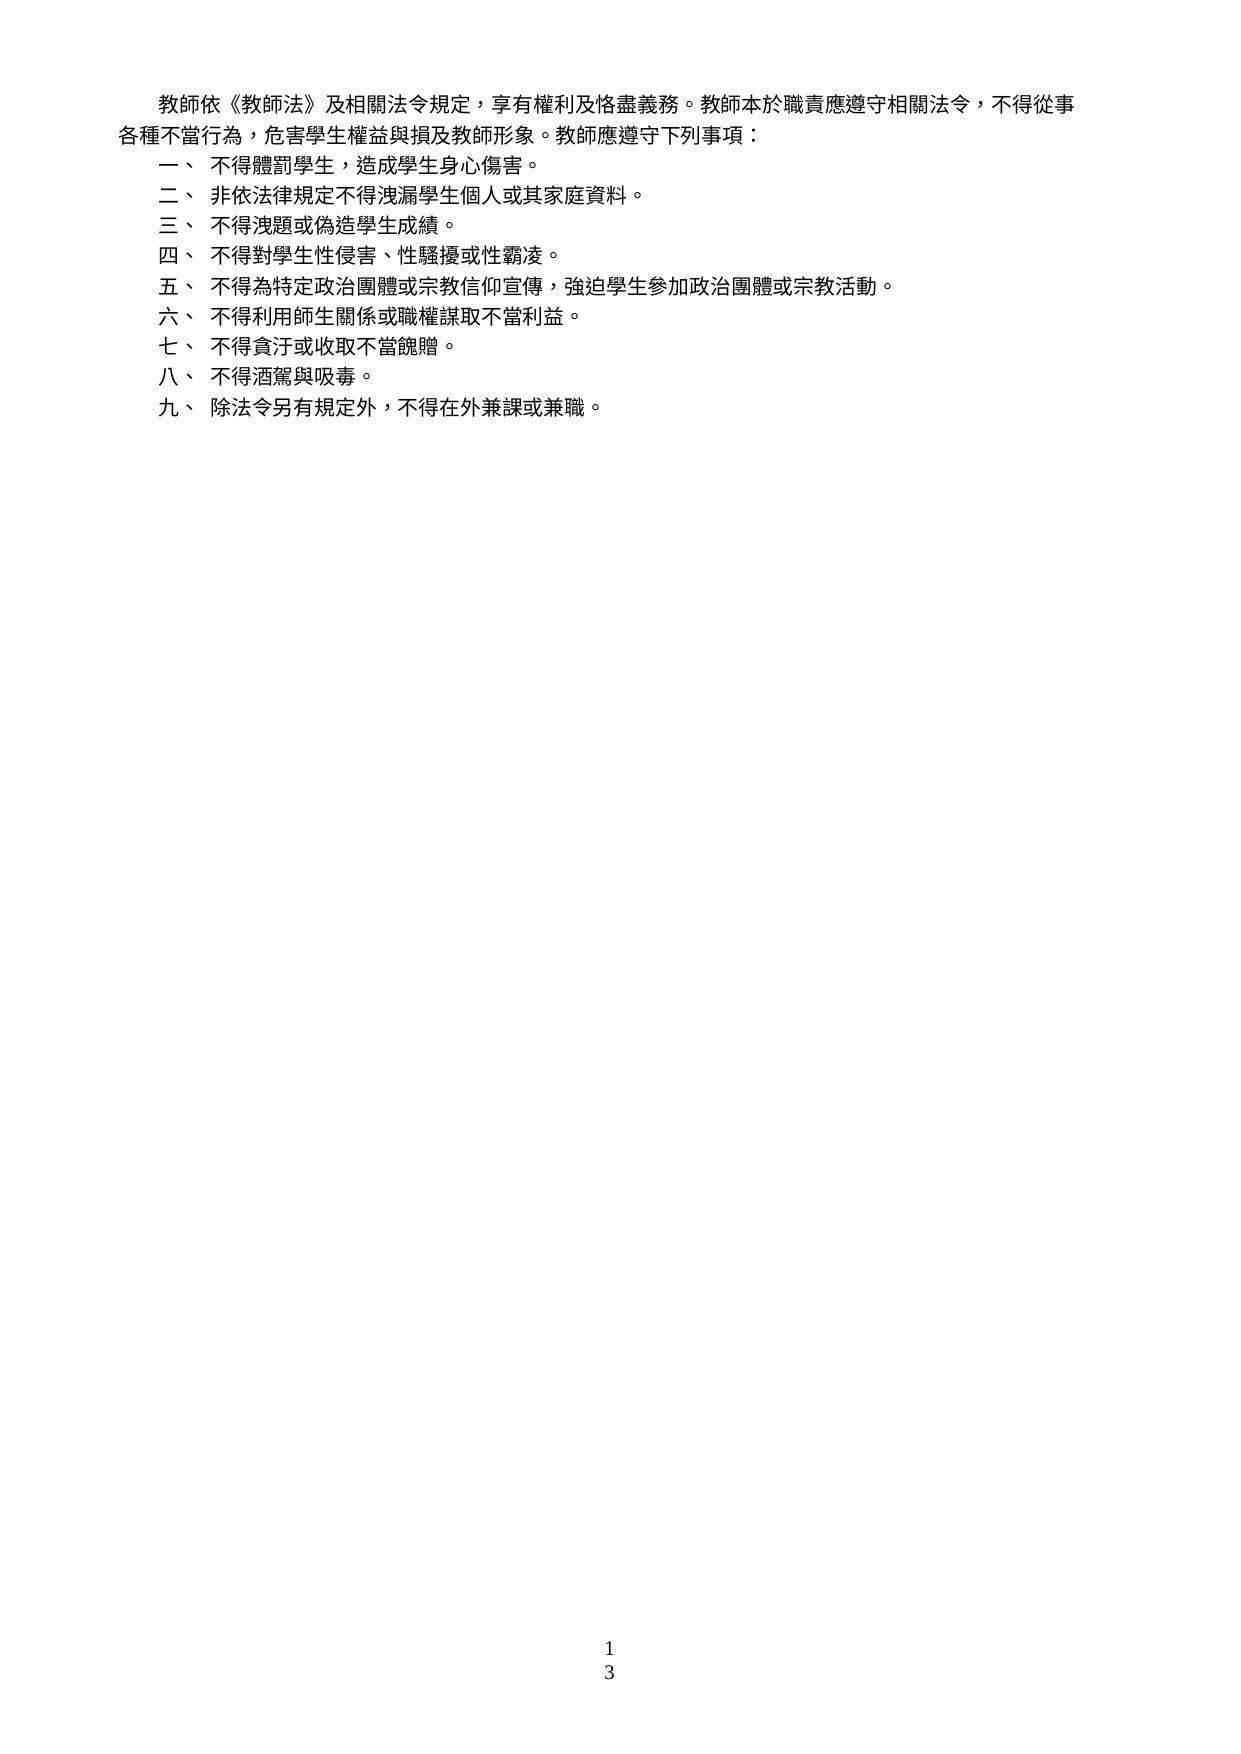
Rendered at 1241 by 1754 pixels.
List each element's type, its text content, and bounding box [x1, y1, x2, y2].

text 教師依《教師法》及相關法令規定，享有權利及恪盡義務。教師本於職責應遵守相關法令，不得從事各種不當行為，危害學生權益與損及教師形象。教師應遵守下列事項： [118, 89, 1092, 149]
text 一、 不得體罰學生，造成學生身心傷害。 [118, 149, 1092, 179]
text 六、 不得利用師生關係或職權謀取不當利益。 [118, 300, 1092, 330]
text 五、 不得為特定政治團體或宗教信仰宣傳，強迫學生參加政治團體或宗教活動。 [118, 270, 1092, 300]
text 七、 不得貪汙或收取不當餽贈。 [118, 330, 1092, 361]
text 二、 非依法律規定不得洩漏學生個人或其家庭資料。 [118, 179, 1092, 209]
text 八、 不得酒駕與吸毒。 [118, 361, 1092, 391]
text 三、 不得洩題或偽造學生成績。 [118, 209, 1092, 240]
text 九、 除法令另有規定外，不得在外兼課或兼職。 [118, 391, 1092, 421]
text 四、 不得對學生性侵害、性騷擾或性霸凌。 [118, 240, 1092, 270]
